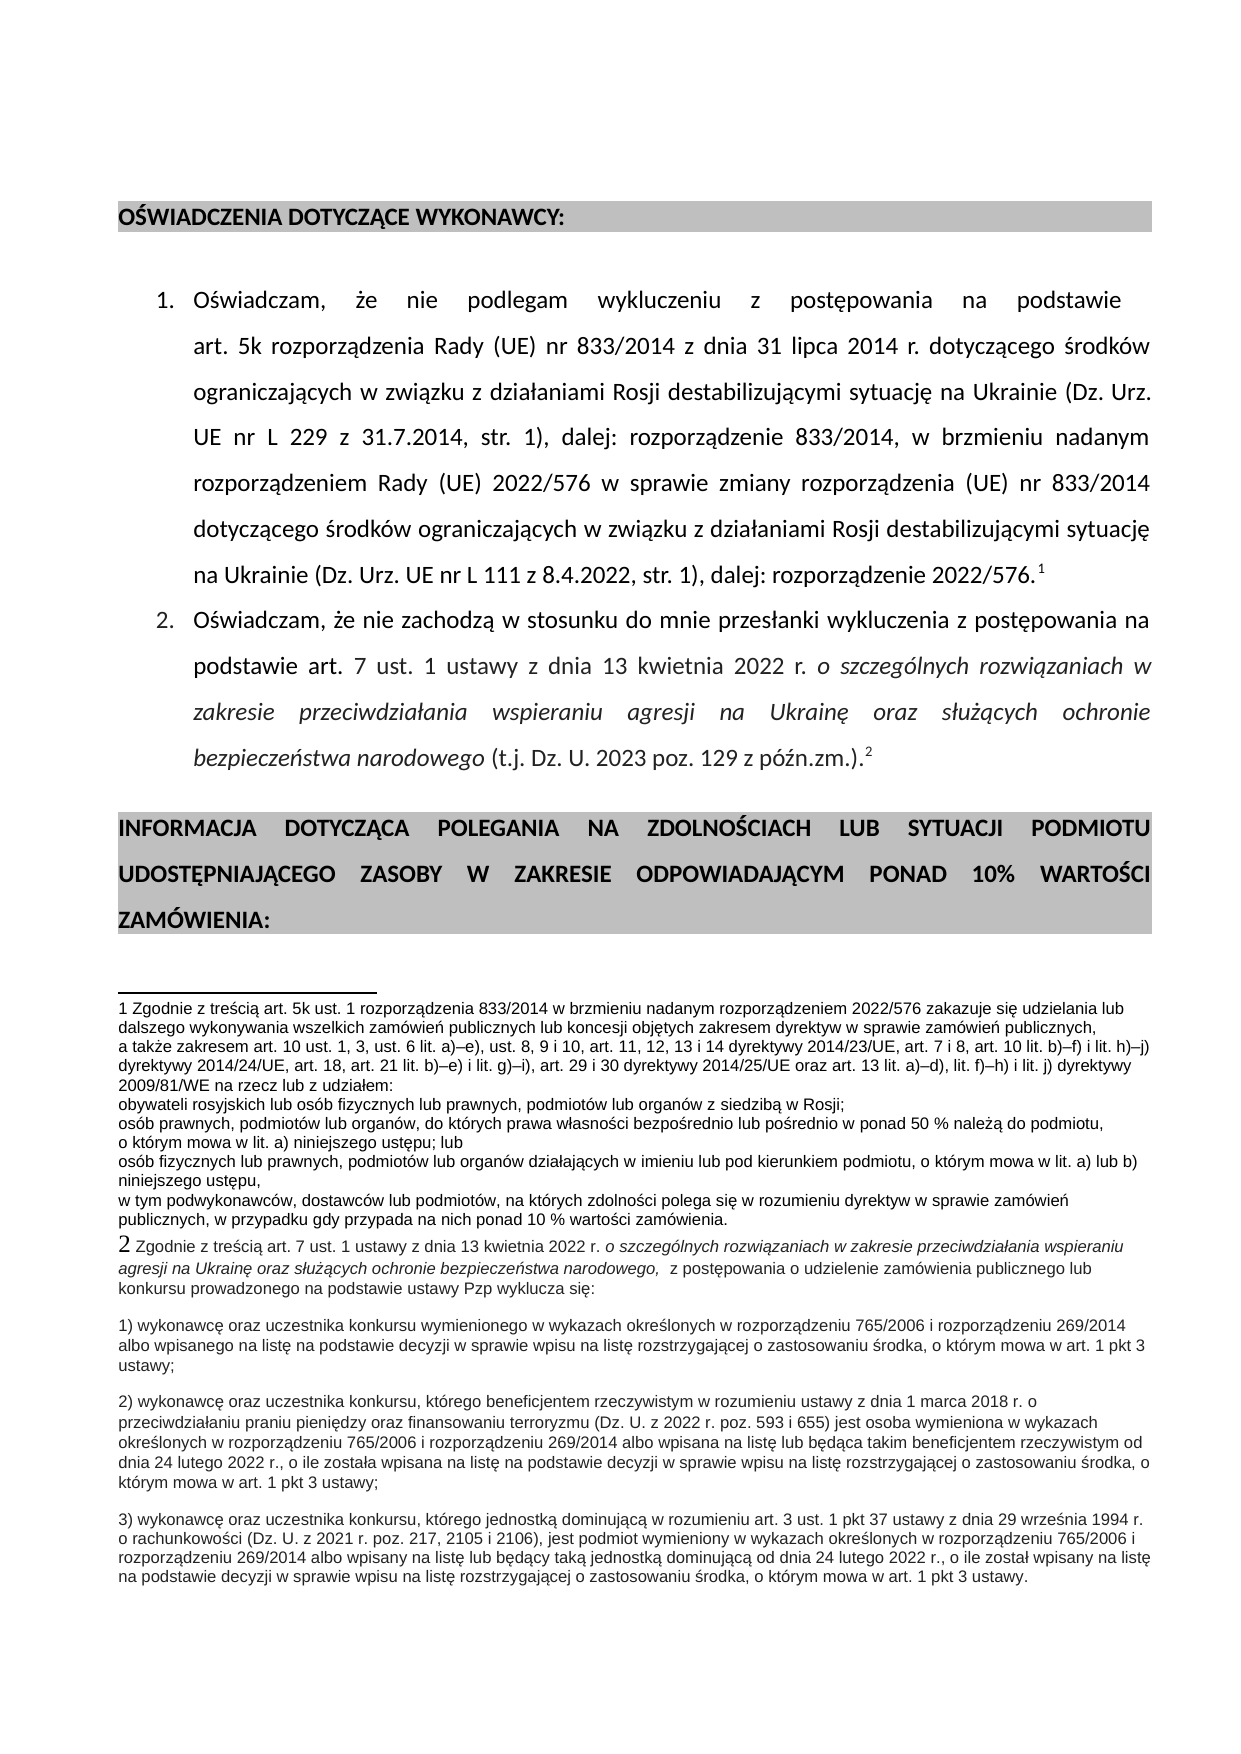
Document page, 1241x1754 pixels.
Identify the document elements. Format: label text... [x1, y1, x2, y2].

list 1) wykonawcę oraz uczestnika konkursu wymienionego w wykazach określonych w rozporządzeniu 765/2006 i rozporządzeniu 269/2014 albo wpisanego na listę na podstawie decyzji w sprawie wpisu na listę rozstrzygającej o zastosowaniu środka, o którym mowa w art. 1 pkt 3 ustawy; [118, 1315, 1152, 1375]
list Zgodnie z treścią art. 5k ust. 1 rozporządzenia 833/2014 w brzmieniu nadanym rozporządzeniem 2022/576 zakazuje się udzielania lub dalszego wykonywania wszelkich zamówień publicznych lub koncesji objętych zakresem dyrektyw w sprawie zamówień publicznych, a także zakresem art. 10 ust. 1, 3, ust. 6 lit. a)–e), ust. 8, 9 i 10, art. 11, 12, 13 i 14 dyrektywy 2014/23/UE, art. 7 i 8, art. 10 lit. b)–f) i lit. h)–j) dyrektywy 2014/24/UE, art. 18, art. 21 lit. b)–e) i lit. g)–i), art. 29 i 30 dyrektywy 2014/25/UE oraz art. 13 lit. a)–d), lit. f)–h) i lit. j) dyrektywy 2009/81/WE na rzecz lub z udziałem: [118, 999, 1152, 1094]
list Zgodnie z treścią art. 7 ust. 1 ustawy z dnia 13 kwietnia 2022 r. o szczególnych rozwiązaniach w zakresie przeciwdziałania wspieraniu agresji na Ukrainę oraz służących ochronie bezpieczeństwa narodowego, z postępowania o udzielenie zamówienia publicznego lub konkursu prowadzonego na podstawie ustawy Pzp wyklucza się: [118, 1229, 1152, 1298]
list obywateli rosyjskich lub osób fizycznych lub prawnych, podmiotów lub organów z siedzibą w Rosji; [118, 1094, 1152, 1114]
list 2) wykonawcę oraz uczestnika konkursu, którego beneficjentem rzeczywistym w rozumieniu ustawy z dnia 1 marca 2018 r. o przeciwdziałaniu praniu pieniędzy oraz finansowaniu terroryzmu (Dz. U. z 2022 r. poz. 593 i 655) jest osoba wymieniona w wykazach określonych w rozporządzeniu 765/2006 i rozporządzeniu 269/2014 albo wpisana na listę lub będąca takim beneficjentem rzeczywistym od dnia 24 lutego 2022 r., o ile została wpisana na listę na podstawie decyzji w sprawie wpisu na listę rozstrzygającej o zastosowaniu środka, o którym mowa w art. 1 pkt 3 ustawy; [118, 1392, 1152, 1492]
list Oświadczam, że nie podlegam wykluczeniu z postępowania na podstawie art. 5k rozporządzenia Rady (UE) nr 833/2014 z dnia 31 lipca 2014 r. dotyczącego środków ograniczających w związku z działaniami Rosji destabilizującymi sytuację na Ukrainie (Dz. Urz. UE nr L 229 z 31.7.2014, str. 1), dalej: rozporządzenie 833/2014, w brzmieniu nadanym rozporządzeniem Rady (UE) 2022/576 w sprawie zmiany rozporządzenia (UE) nr 833/2014 dotyczącego środków ograniczających w związku z działaniami Rosji destabilizującymi sytuację na Ukrainie (Dz. Urz. UE nr L 111 z 8.4.2022, str. 1), dalej: rozporządzenie 2022/576. [156, 284, 1152, 589]
list osób prawnych, podmiotów lub organów, do których prawa własności bezpośrednio lub pośrednio w ponad 50 % należą do podmiotu, o którym mowa w lit. a) niniejszego ustępu; lub [118, 1114, 1152, 1152]
text INFORMACJA DOTYCZĄCA POLEGANIA NA ZDOLNOŚCIACH LUB SYTUACJI PODMIOTU UDOSTĘPNIAJĄCEGO ZASOBY W ZAKRESIE ODPOWIADAJĄCYM PONAD 10% WARTOŚCI ZAMÓWIENIA: [118, 812, 1152, 934]
list w tym podwykonawców, dostawców lub podmiotów, na których zdolności polega się w rozumieniu dyrektyw w sprawie zamówień publicznych, w przypadku gdy przypada na nich ponad 10 % wartości zamówienia. [118, 1190, 1152, 1229]
text OŚWIADCZENIA DOTYCZĄCE WYKONAWCY: [118, 201, 1152, 232]
list Oświadczam, że nie zachodzą w stosunku do mnie przesłanki wykluczenia z postępowania na podstawie art. 7 ust. 1 ustawy z dnia 13 kwietnia 2022 r. o szczególnych rozwiązaniach w zakresie przeciwdziałania wspieraniu agresji na Ukrainę oraz służących ochronie bezpieczeństwa narodowego (t.j. Dz. U. 2023 poz. 129 z późn.zm.). [156, 604, 1152, 772]
list 3) wykonawcę oraz uczestnika konkursu, którego jednostką dominującą w rozumieniu art. 3 ust. 1 pkt 37 ustawy z dnia 29 września 1994 r. o rachunkowości (Dz. U. z 2021 r. poz. 217, 2105 i 2106), jest podmiot wymieniony w wykazach określonych w rozporządzeniu 765/2006 i rozporządzeniu 269/2014 albo wpisany na listę lub będący taką jednostką dominującą od dnia 24 lutego 2022 r., o ile został wpisany na listę na podstawie decyzji w sprawie wpisu na listę rozstrzygającej o zastosowaniu środka, o którym mowa w art. 1 pkt 3 ustawy. [118, 1509, 1152, 1586]
list osób fizycznych lub prawnych, podmiotów lub organów działających w imieniu lub pod kierunkiem podmiotu, o którym mowa w lit. a) lub b) niniejszego ustępu, [118, 1152, 1152, 1190]
